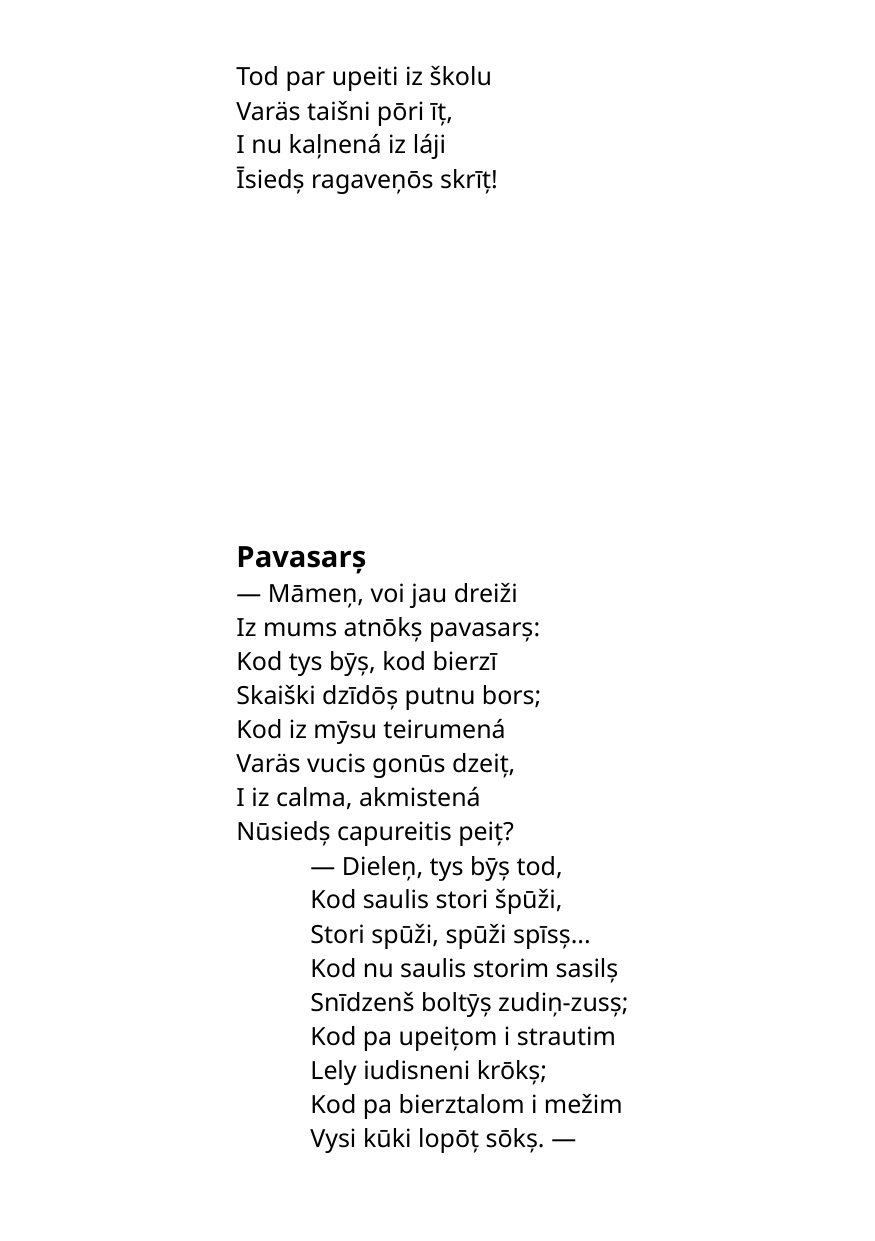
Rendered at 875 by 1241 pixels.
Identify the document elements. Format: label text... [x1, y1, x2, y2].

text Kod nu saulis storim sasilș [236, 950, 815, 984]
text Kod tys bȳș, kod bierzī [236, 644, 815, 678]
text Vysi kūki lopōț sōkș. — [236, 1121, 815, 1155]
text — Māmeņ, voi jau dreiži [236, 576, 815, 610]
text Snīdzenš boltȳș zudiņ-zusș; [236, 984, 815, 1018]
text Varäs vucis gonūs dzeiț, [236, 746, 815, 780]
text Lely iudisneni krōkș; [236, 1052, 815, 1087]
text Kod pa upeițom i strautim [236, 1018, 815, 1052]
text Tod par upeiti iz školu [236, 59, 815, 93]
text Pavasarș [236, 536, 815, 576]
text I nu kaļnená iz láji [236, 127, 815, 161]
text Kod pa bierztalom i mežim [236, 1087, 815, 1121]
text Varäs taišni pōri īț, [236, 93, 815, 127]
text I iz calma, akmistená [236, 780, 815, 814]
text — Dieleņ, tys bȳș tod, [236, 848, 815, 882]
text Kod iz mȳsu teirumená [236, 712, 815, 746]
text Nūsiedș capureitis peiț? [236, 814, 815, 848]
text Kod saulis stori špūži, [236, 882, 815, 916]
text Iz mums atnōkș pavasarș: [236, 610, 815, 644]
text Stori spūži, spūži spīsș... [236, 916, 815, 950]
text Skaiški dzīdōș putnu bors; [236, 678, 815, 712]
text Īsiedș ragaveņōs skrīț! [236, 161, 815, 195]
